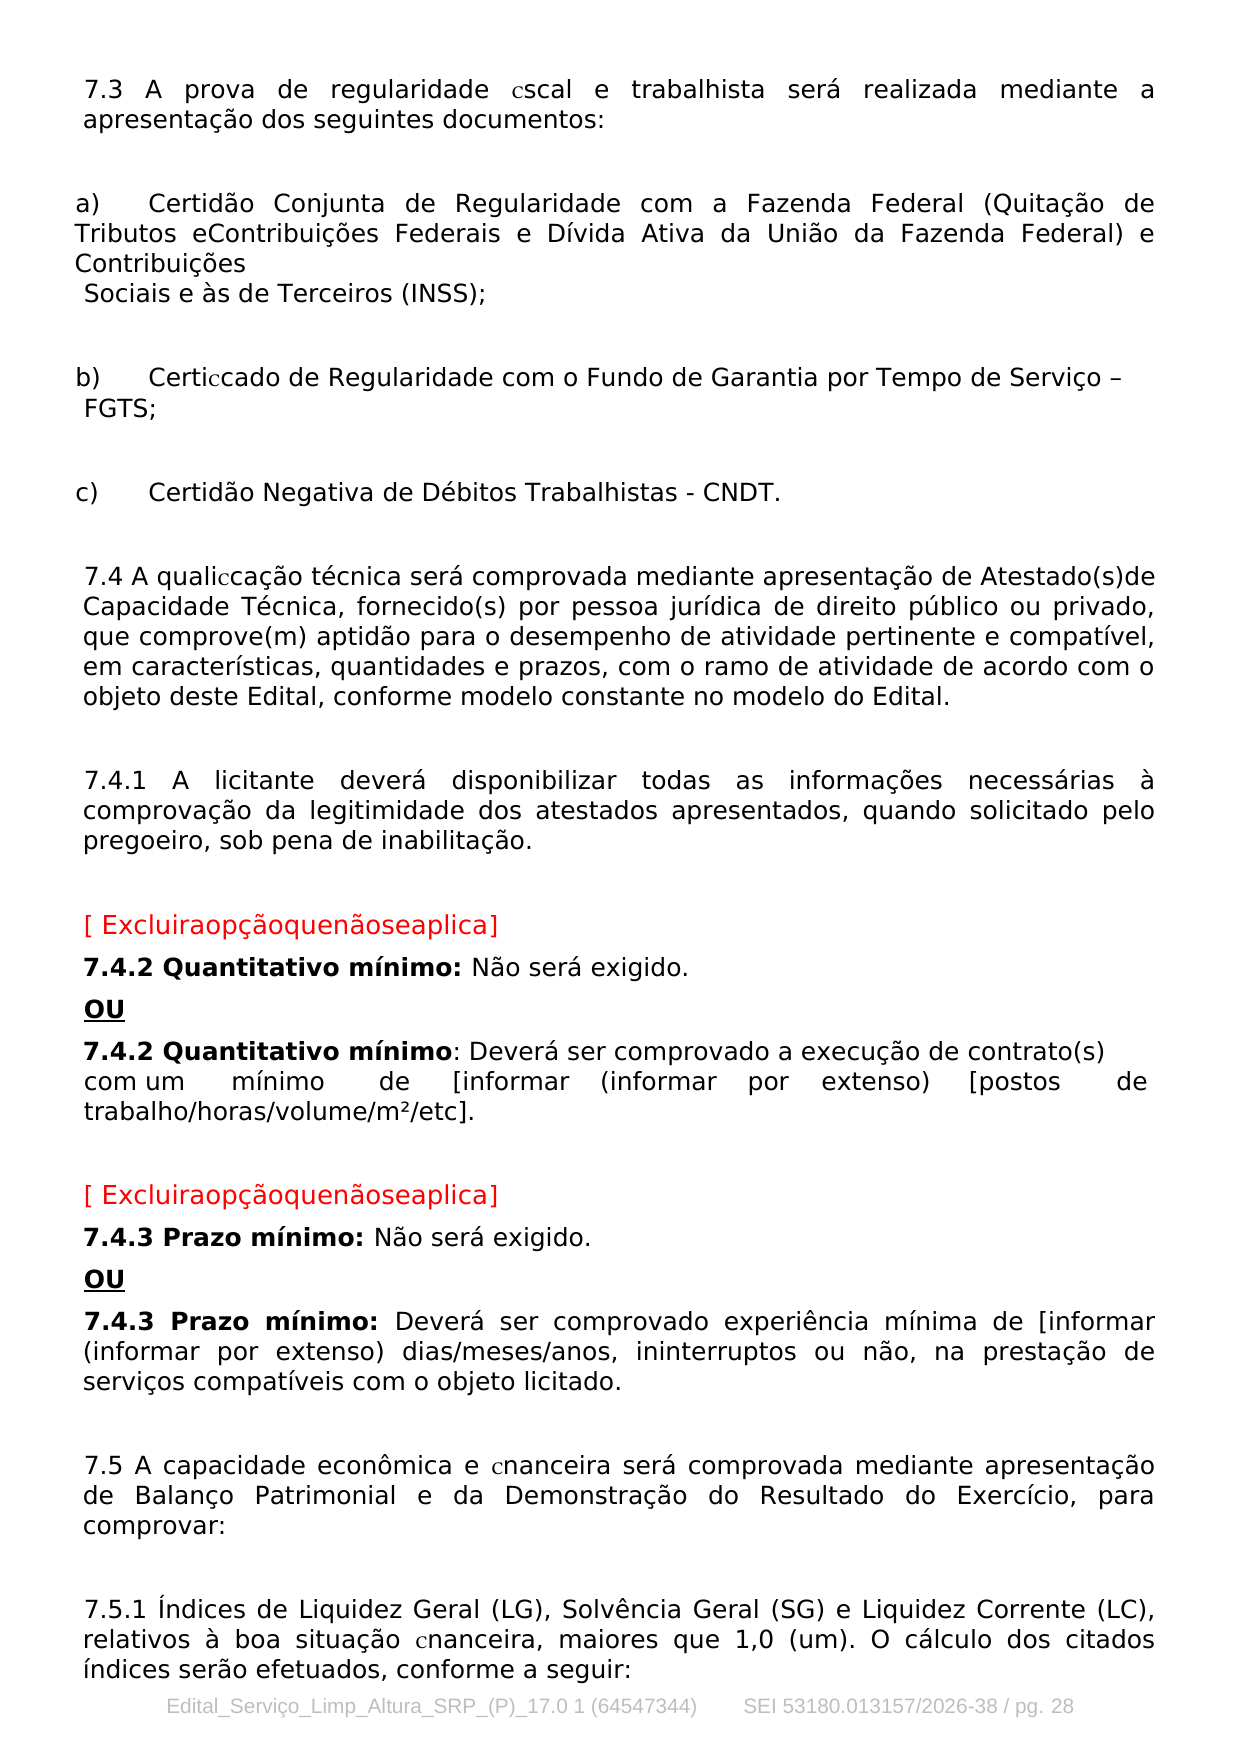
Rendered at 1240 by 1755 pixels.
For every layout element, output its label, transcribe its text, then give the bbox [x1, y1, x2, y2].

subtitle [ Excluiraopçãoquenãoseaplica] [84, 911, 1165, 941]
list Certidão Negativa de Débitos Trabalhistas - CNDT. [74, 478, 1156, 507]
text 7.4.3 Prazo mínimo: Deverá ser comprovado experiência mínima de [informar (informar por extenso) dias/meses/anos, ininterruptos ou não, na prestação de serviços compatíveis com o objeto licitado. [83, 1307, 1156, 1396]
text 7.4.3 Prazo mínimo: Não será exigido. [83, 1223, 1165, 1252]
text 7.3 A prova de regularidade scal e trabalhista será realizada mediante a apresentação dos seguintes documentos: [83, 75, 1156, 134]
text FGTS; [83, 394, 1156, 423]
text 7.4 A qualicação técnica será comprovada mediante apresentação de Atestado(s)de Capacidade Técnica, fornecido(s) por pessoa jurídica de direito público ou privado, que comprove(m) aptidão para o desempenho de atividade pertinente e compatível, em características, quantidades e prazos, com o ramo de atividade de acordo com o objeto deste Edital, conforme modelo constante no modelo do Edital. [83, 562, 1156, 712]
text 7.5.1 Índices de Liquidez Geral (LG), Solvência Geral (SG) e Liquidez Corrente (LC), relativos à boa situação nanceira, maiores que 1,0 (um). O cálculo dos citados índices serão efetuados, conforme a seguir: [83, 1595, 1156, 1684]
list Certicado de Regularidade com o Fundo de Garantia por Tempo de Serviço – [74, 363, 1156, 392]
text Sociais e às de Terceiros (INSS); [83, 279, 1156, 308]
list Certidão Conjunta de Regularidade com a Fazenda Federal (Quitação de Tributos eContribuições Federais e Dívida Ativa da União da Fazenda Federal) e Contribuições [74, 189, 1156, 278]
text 7.4.2 Quantitativo mínimo: Deverá ser comprovado a execução de contrato(s) com um mínimo de [informar (informar por extenso) [postos de trabalho/horas/volume/m²/etc]. [83, 1037, 1165, 1126]
text 7.4.1 A licitante deverá disponibilizar todas as informações necessárias à comprovação da legitimidade dos atestados apresentados, quando solicitado pelo pregoeiro, sob pena de inabilitação. [83, 766, 1156, 856]
subtitle OU [84, 1265, 1165, 1294]
subtitle [ Excluiraopçãoquenãoseaplica] [84, 1181, 1165, 1211]
text 7.4.2 Quantitativo mínimo: Não será exigido. [83, 953, 1165, 982]
text 7.5 A capacidade econômica e nanceira será comprovada mediante apresentação de Balanço Patrimonial e da Demonstração do Resultado do Exercício, para comprovar: [83, 1451, 1156, 1541]
subtitle OU [84, 995, 1165, 1024]
